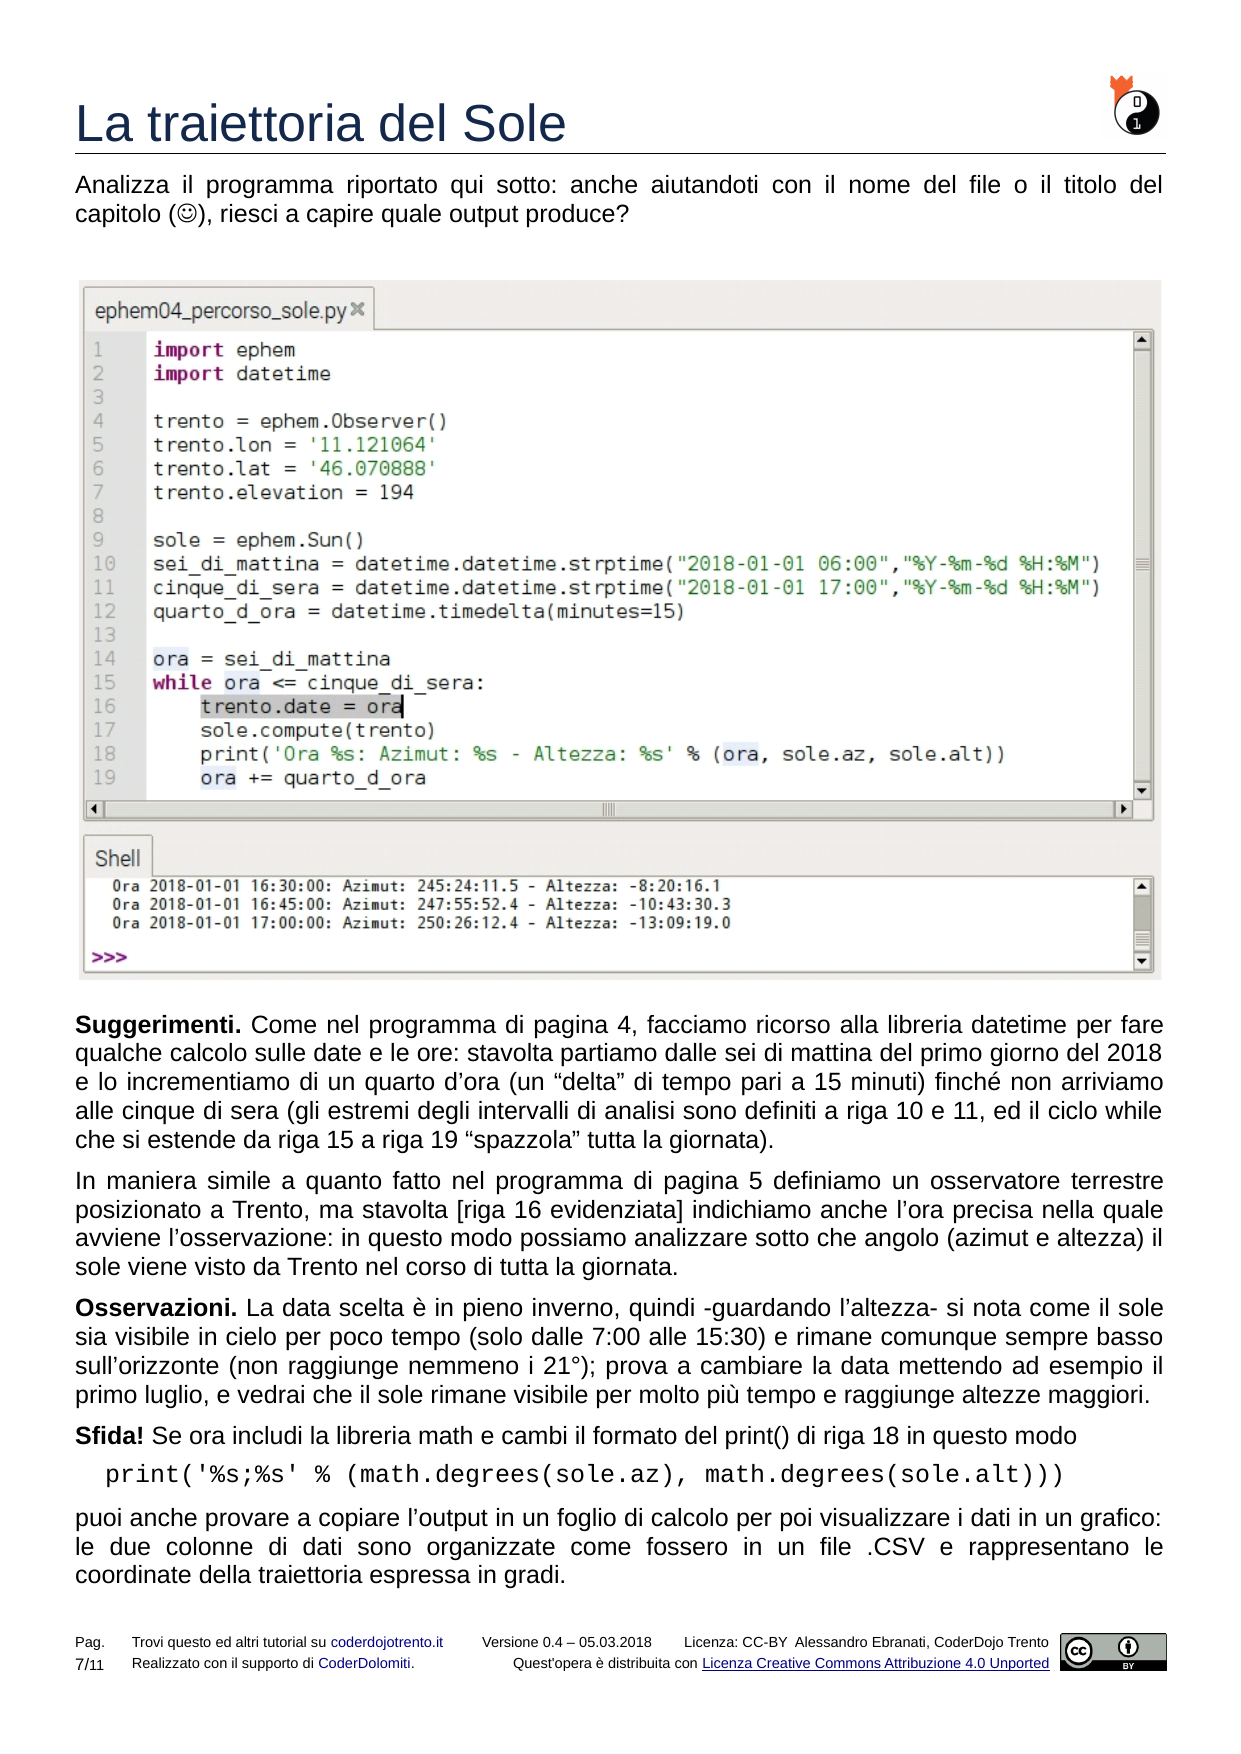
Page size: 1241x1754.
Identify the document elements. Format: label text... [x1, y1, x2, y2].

picture [1060, 1633, 1167, 1671]
text Suggerimenti. Come nel programma di pagina 4, facciamo ricorso alla libreria datetime per fare qualche calcolo sulle date e le ore: stavolta partiamo dalle sei di mattina del primo giorno del 2018 e lo incrementiamo di un quarto d’ora (un “delta” di tempo pari a 15 minuti) finché non arriviamo alle cinque di sera (gli estremi degli intervalli di analisi sono definiti a riga 10 e 11, ed il ciclo while che si estende da riga 15 a riga 19 “spazzola” tutta la giornata). [75, 240, 1166, 1153]
text La traiettoria del Sole [75, 93, 1166, 153]
text Sfida! Se ora includi la libreria math e cambi il formato del print() di riga 18 in questo modo [75, 1421, 1166, 1449]
text Osservazioni. La data scelta è in pieno inverno, quindi -guardando l’altezza- si nota come il sole sia visibile in cielo per poco tempo (solo dalle 7:00 alle 15:30) e rimane comunque sempre basso sull’orizzonte (non raggiunge nemmeno i 21°); prova a cambiare la data mettendo ad esempio il primo luglio, e vedrai che il sole rimane visibile per molto più tempo e raggiunge altezze maggiori. [75, 1293, 1166, 1408]
text Analizza il programma riportato qui sotto: anche aiutandoti con il nome del file o il titolo del capitolo (), riesci a capire quale output produce? [75, 170, 1166, 228]
text print('%s;%s' % (math.degrees(sole.az), math.degrees(sole.alt))) [75, 1462, 1166, 1490]
picture [78, 280, 1162, 980]
text puoi anche provare a copiare l’output in un foglio di calcolo per poi visualizzare i dati in un grafico: le due colonne di dati sono organizzate come fossero in un file .CSV e rappresentano le coordinate della traiettoria espressa in gradi. [75, 1503, 1166, 1589]
picture [1101, 71, 1169, 138]
text In maniera simile a quanto fatto nel programma di pagina 5 definiamo un osservatore terrestre posizionato a Trento, ma stavolta [riga 16 evidenziata] indichiamo anche l’ora precisa nella quale avviene l’osservazione: in questo modo possiamo analizzare sotto che angolo (azimut e altezza) il sole viene visto da Trento nel corso di tutta la giornata. [75, 1166, 1166, 1281]
